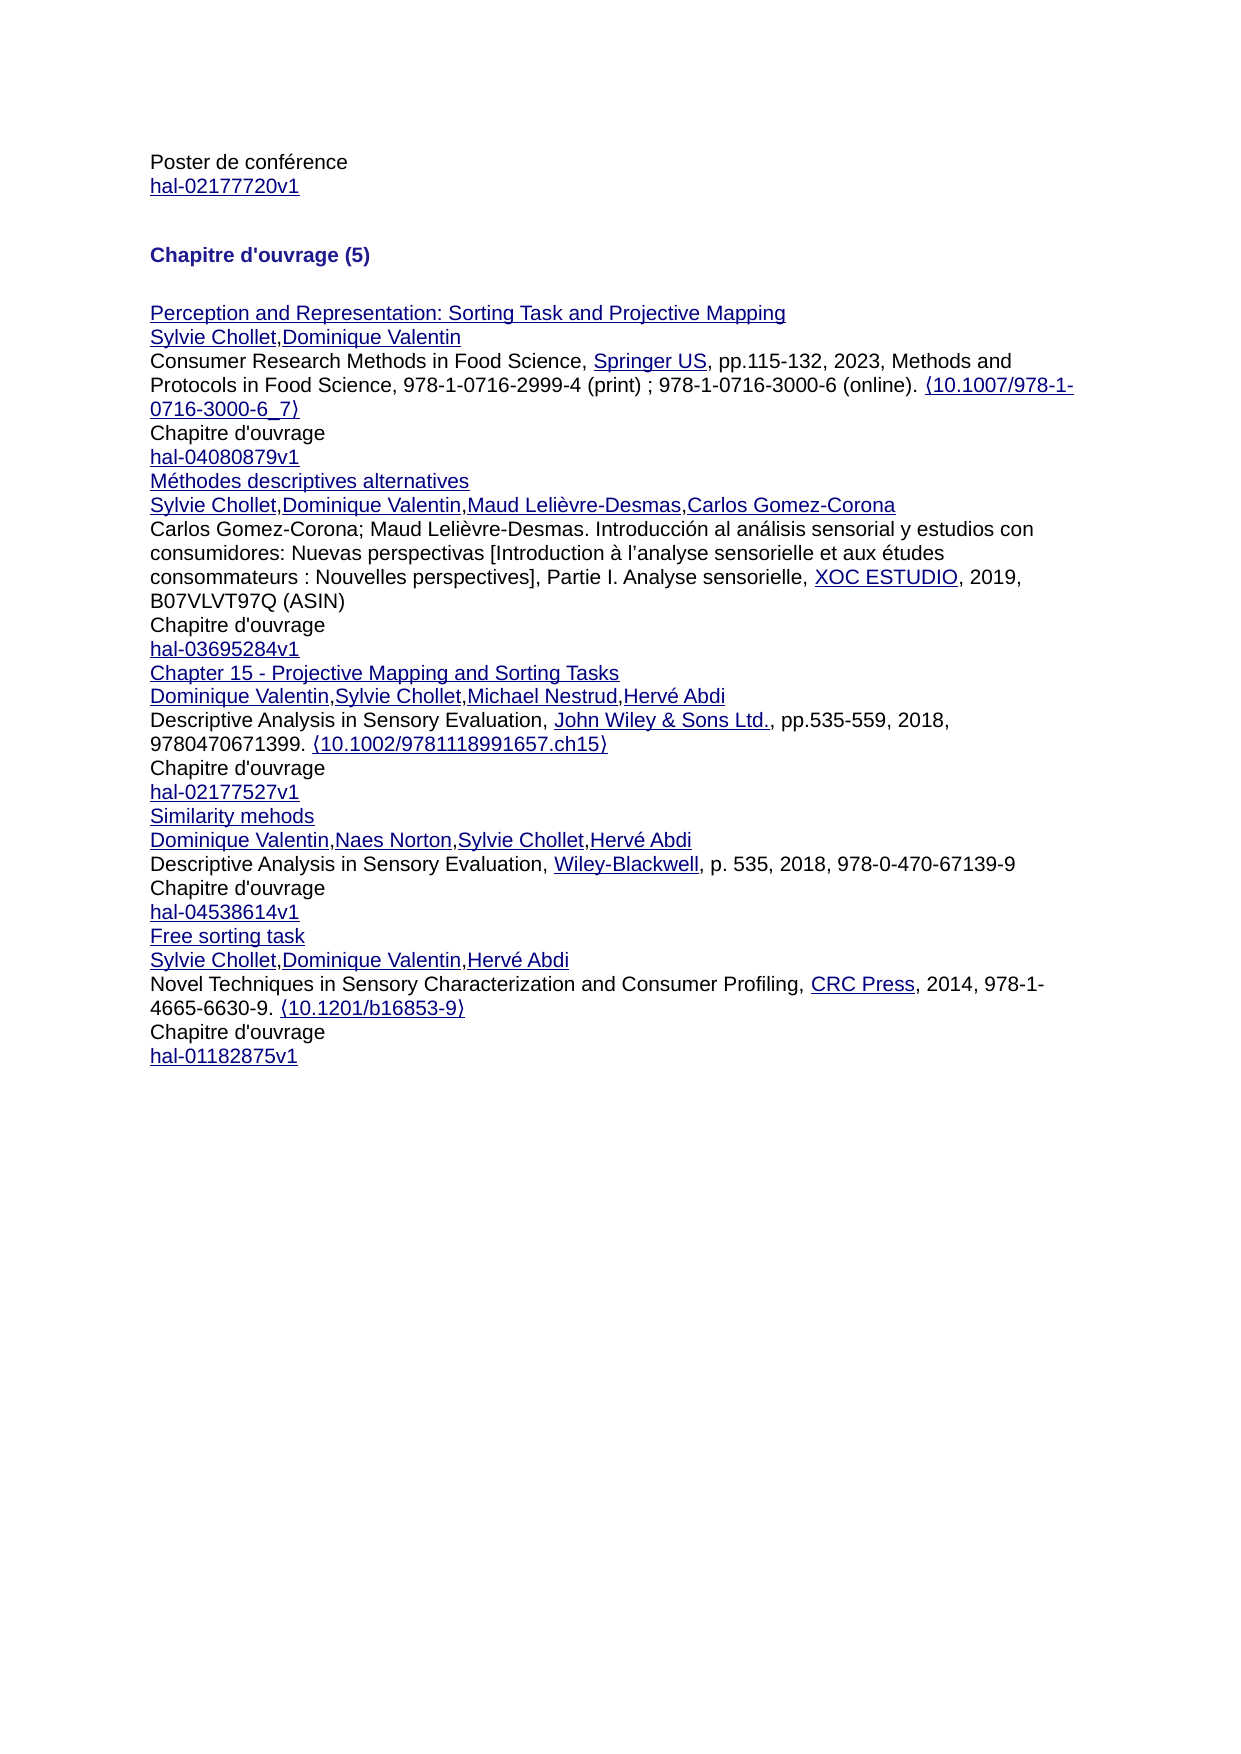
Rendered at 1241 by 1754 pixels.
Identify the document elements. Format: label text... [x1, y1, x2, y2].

table_cell Chapter 15 - Projective Mapping and Sorting Tasks Dominique Valentin,Sylvie Chollet,Michael Nestrud,Hervé Abdi Descriptive Analysis in Sensory Evaluation, John Wiley & Sons Ltd., pp.535-559, 2018, 9780470671399. ⟨10.1002/9781118991657.ch15⟩ Chapitre d'ouvrage hal-02177527v1 [150, 660, 1090, 804]
table_header Perception and Representation: Sorting Task and Projective Mapping Sylvie Chollet,Dominique Valentin Consumer Research Methods in Food Science, Springer US, pp.115-132, 2023, Methods and Protocols in Food Science, 978-1-0716-2999-4 (print) ; 978-1-0716-3000-6 (online). ⟨10.1007/978-1-0716-3000-6_7⟩ Chapitre d'ouvrage hal-04080879v1 [150, 301, 1090, 469]
subtitle Chapitre d'ouvrage (5) [150, 243, 1090, 267]
table_cell Similarity mehods Dominique Valentin,Naes Norton,Sylvie Chollet,Hervé Abdi Descriptive Analysis in Sensory Evaluation, Wiley-Blackwell, p. 535, 2018, 978-0-470-67139-9 Chapitre d'ouvrage hal-04538614v1 [150, 804, 1090, 924]
table_cell Poster de conférence hal-02177720v1 [150, 150, 1090, 198]
table_cell Méthodes descriptives alternatives Sylvie Chollet,Dominique Valentin,Maud Lelièvre-Desmas,Carlos Gomez-Corona Carlos Gomez-Corona; Maud Lelièvre-Desmas. Introducción al análisis sensorial y estudios con consumidores: Nuevas perspectivas [Introduction à l’analyse sensorielle et aux études consommateurs : Nouvelles perspectives], Partie I. Analyse sensorielle, XOC ESTUDIO, 2019, B07VLVT97Q (ASIN) Chapitre d'ouvrage hal-03695284v1 [150, 469, 1090, 660]
table_cell Free sorting task Sylvie Chollet,Dominique Valentin,Hervé Abdi Novel Techniques in Sensory Characterization and Consumer Profiling, CRC Press, 2014, 978-1-4665-6630-9. ⟨10.1201/b16853-9⟩ Chapitre d'ouvrage hal-01182875v1 [150, 924, 1090, 1068]
